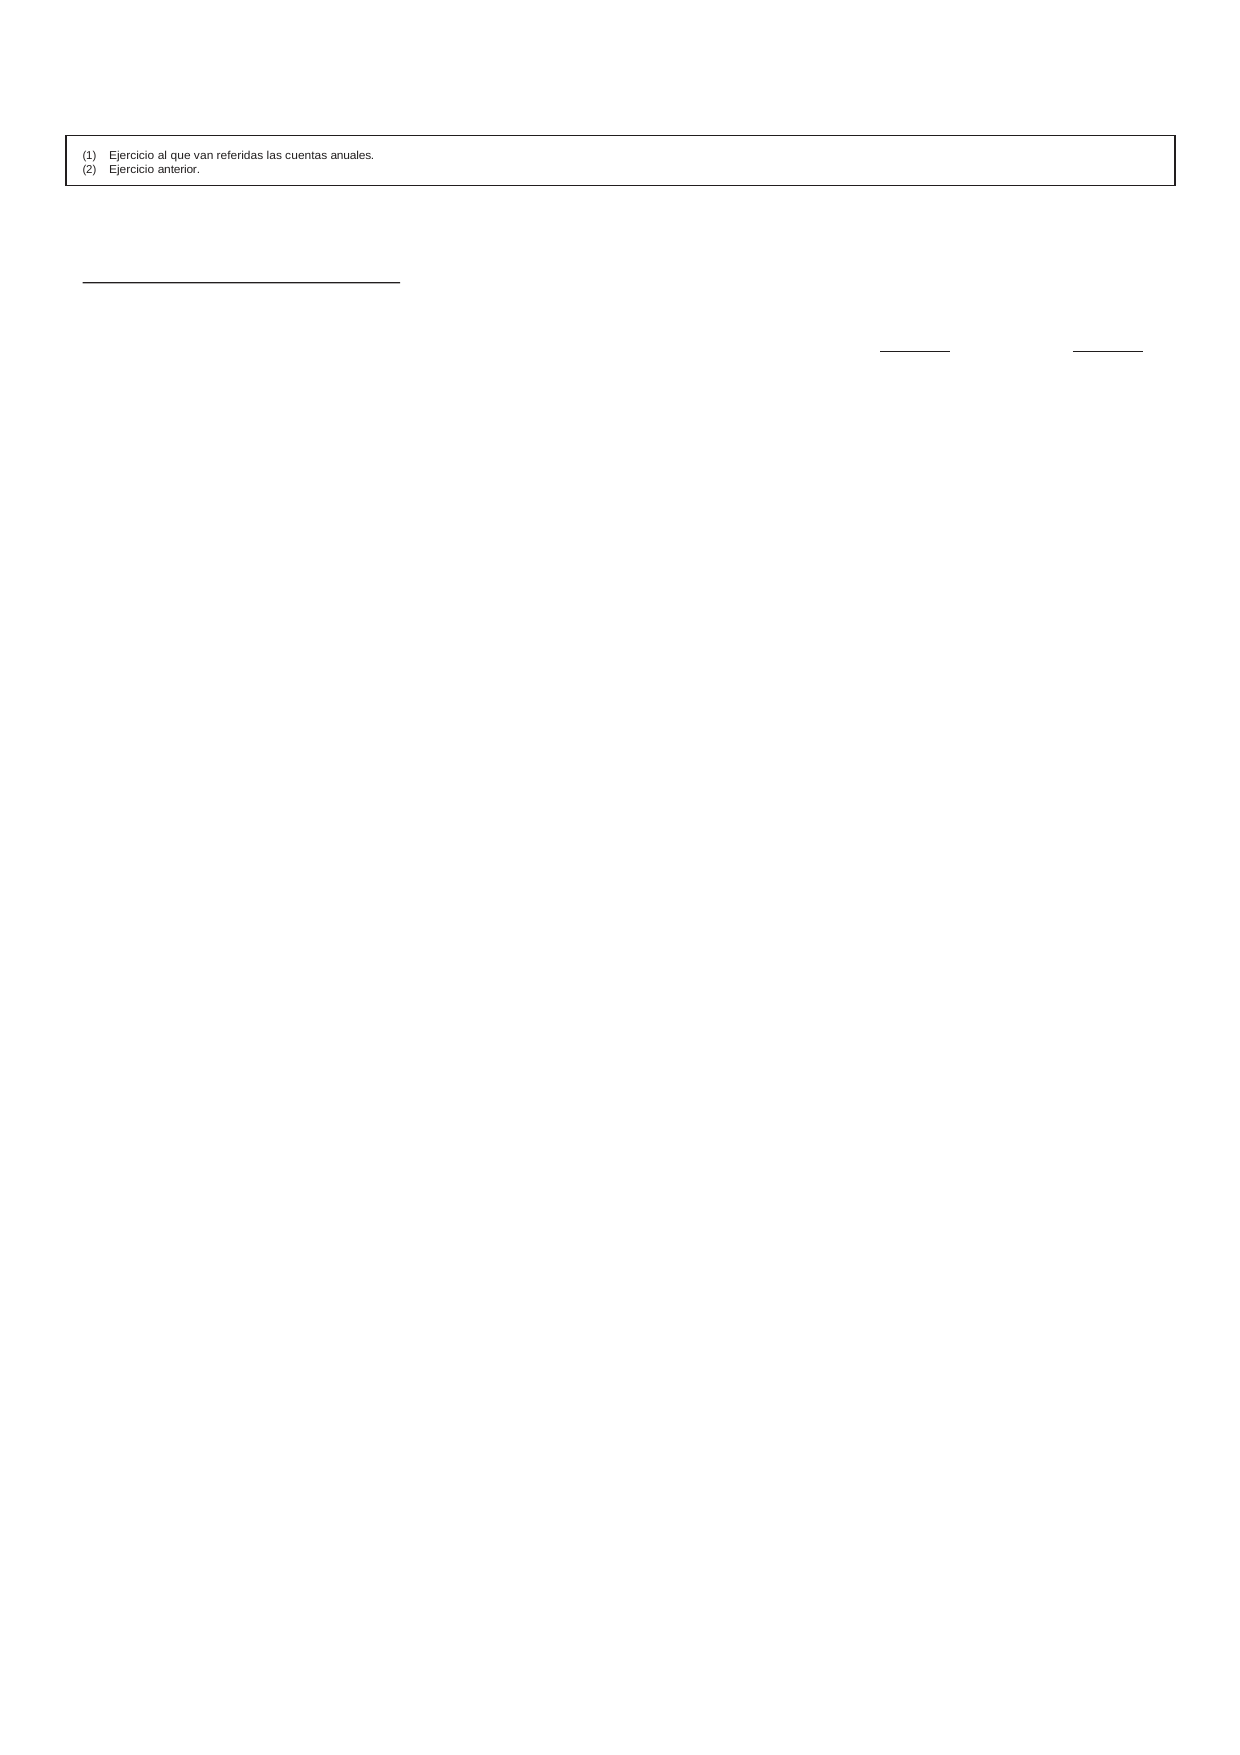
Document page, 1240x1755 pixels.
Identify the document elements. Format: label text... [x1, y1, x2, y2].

table_cell Ejercicio al que van referidas las cuentas anuales. Ejercicio anterior. [67, 136, 1174, 185]
